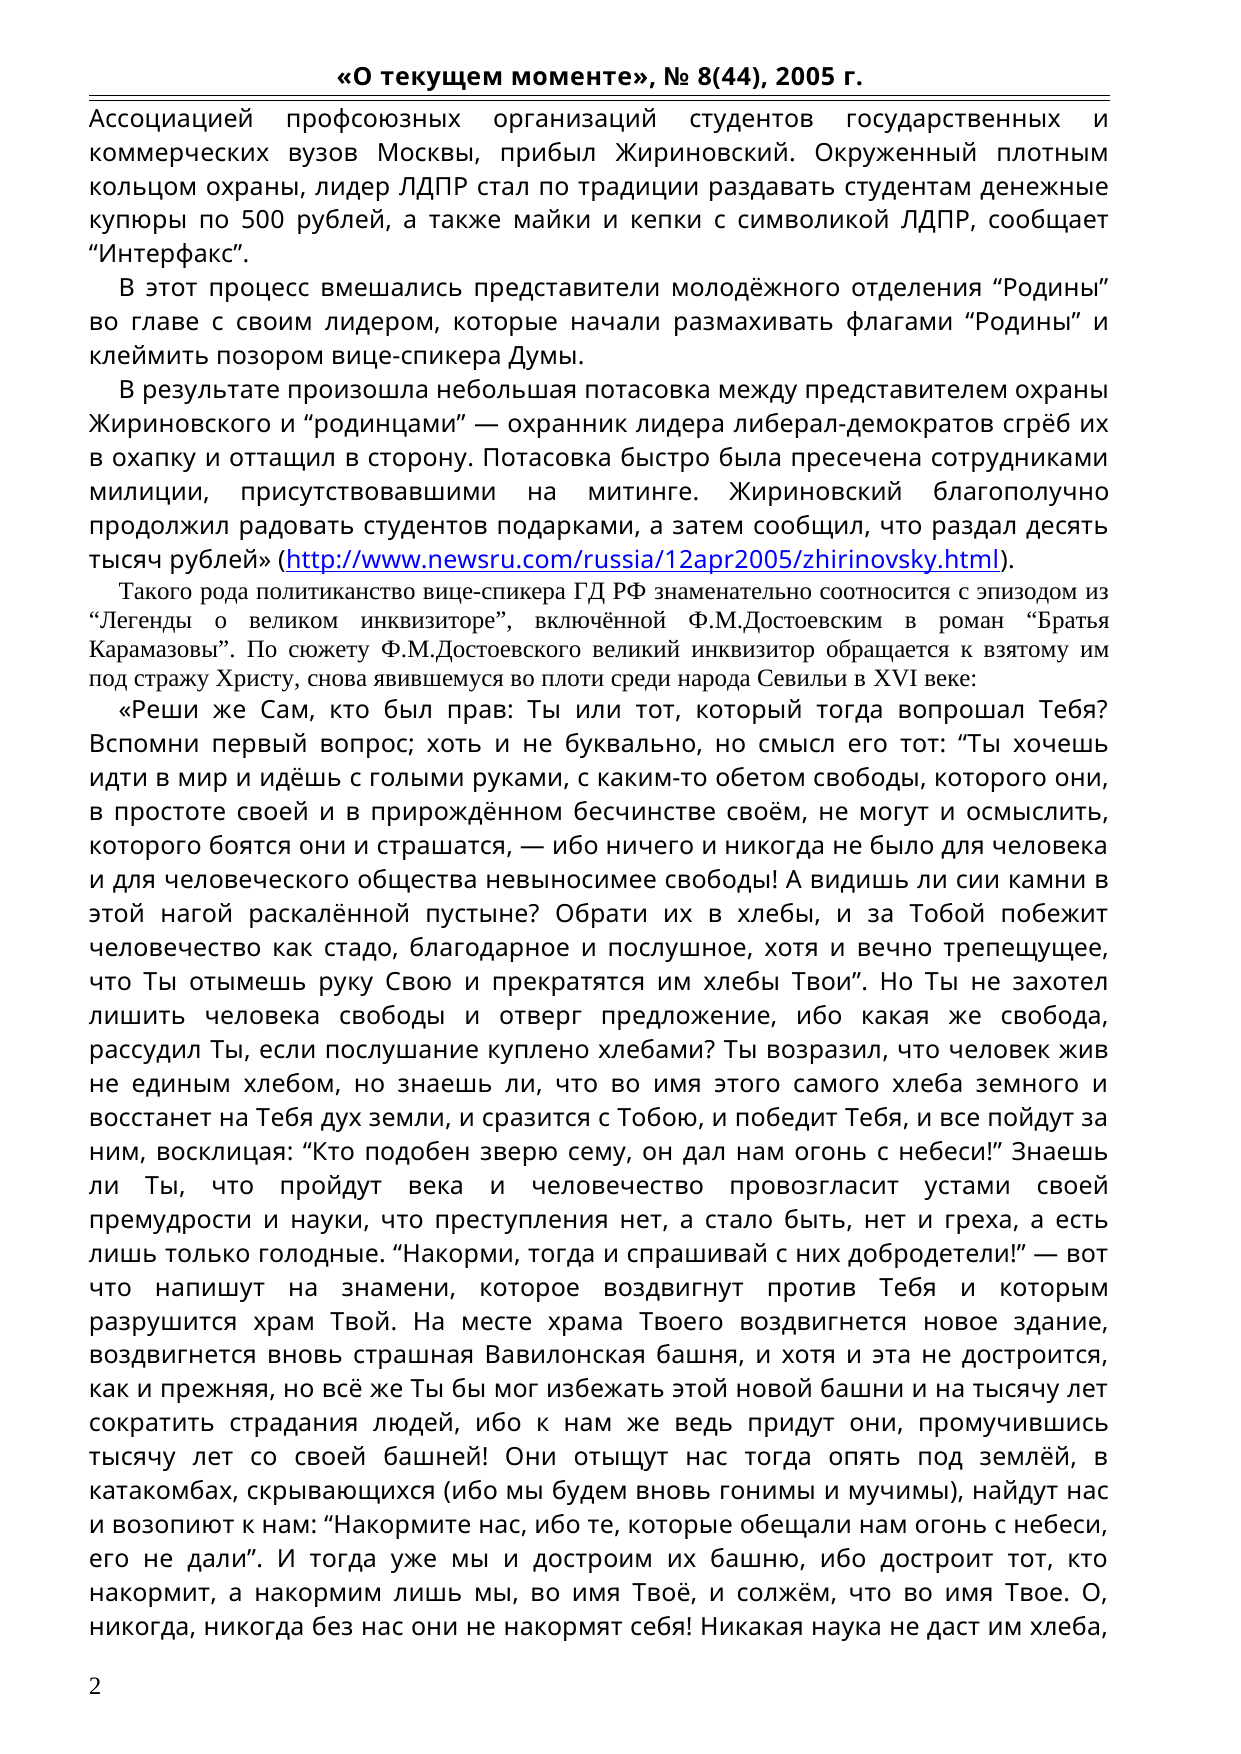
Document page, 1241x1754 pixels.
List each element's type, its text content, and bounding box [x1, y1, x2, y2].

text В результате произошла небольшая потасовка между представителем охраны Жириновского и “родинцами” — охранник лидера либерал-демократов сгрёб их в охапку и оттащил в сторону. Потасовка быстро была пресечена сотрудниками милиции, присутствовавшими на митинге. Жириновский благополучно продолжил радовать студентов подарками, а затем сообщил, что раздал десять тысяч рублей» (http://www.newsru.com/russia/12apr2005/zhirinovsky.html). [89, 372, 1110, 576]
text В этот процесс вмешались представители молодёжного отделения “Родины” во главе с своим лидером, которые начали размахивать флагами “Родины” и клеймить позором вице-спикера Думы. [89, 270, 1110, 372]
text Такого рода политиканство вице-спикера ГД РФ знаменательно соотносится с эпизодом из “Ле­генды о великом инквизиторе”, включённой Ф.М.Достоевским в роман “Братья Карамазовы”. По сюжету Ф.М.Достоевского великий инквизитор обращается к взятому им под стражу Христу, снова явившемуся во плоти среди народа Севильи в XVI веке: [89, 576, 1110, 692]
text Ассоциацией профсоюзных организаций студентов государственных и коммерческих вузов Москвы, прибыл Жириновский. Окруженный плотным кольцом охраны, лидер ЛДПР стал по традиции раздавать студентам денежные купюры по 500 рублей, а также майки и кепки с символикой ЛДПР, сообщает “Интерфакс”. [89, 101, 1110, 270]
text «Реши же Сам, кто был прав: Ты или тот, который тогда вопрошал Тебя? Вспомни первый вопрос; хоть и не буквально, но смысл его тот: “Ты хочешь идти в мир и идёшь с голыми руками, с каким-то обетом свободы, которого они, в простоте своей и в прирождённом бесчинстве своём, не могут и осмыслить, которого боятся они и страшатся, — ибо ничего и никогда не было для человека и для человеческого общества невыносимее свободы! А видишь ли сии камни в этой нагой раскалённой пустыне? Обрати их в хлебы, и за Тобой побежит человечество как стадо, благодарное и послушное, хотя и вечно трепещущее, что Ты отымешь руку Свою и прекратятся им хлебы Твои”. Но Ты не захотел лишить человека свободы и отверг предложение, ибо какая же свобода, рассудил Ты, если послушание куплено хлебами? Ты возразил, что человек жив не единым хлебом, но знаешь ли, что во имя этого самого хлеба земного и восстанет на Тебя дух земли, и сразится с Тобою, и победит Тебя, и все пойдут за ним, восклицая: “Кто подобен зверю сему, он дал нам огонь с небеси!” Знаешь ли Ты, что пройдут века и человечество провозгласит устами своей премудрости и науки, что преступления нет, а стало быть, нет и греха, а есть лишь только голодные. “Накорми, тогда и спрашивай с них добродетели!” — вот что напишут на знамени, которое воздвигнут против Тебя и которым разрушится храм Твой. На месте храма Твоего воздвигнется новое здание, воздвигнется вновь страшная Вавилонская башня, и хотя и эта не достроится, как и прежняя, но всё же Ты бы мог избежать этой новой башни и на тысячу лет сократить страдания людей, ибо к нам же ведь придут они, промучившись тысячу лет со своей башней! Они отыщут нас тогда опять под землёй, в катакомбах, скрывающихся (ибо мы будем вновь гонимы и мучимы), найдут нас и возопиют к нам: “Накормите нас, ибо те, которые обещали нам огонь с небеси, его не дали”. И тогда уже мы и достроим их башню, ибо достроит тот, кто накормит, а накормим лишь мы, во имя Твоё, и солжём, что во имя Твое. О, никогда, никогда без нас они не накормят себя! Никакая наука не даст им хлеба, [89, 692, 1110, 1643]
